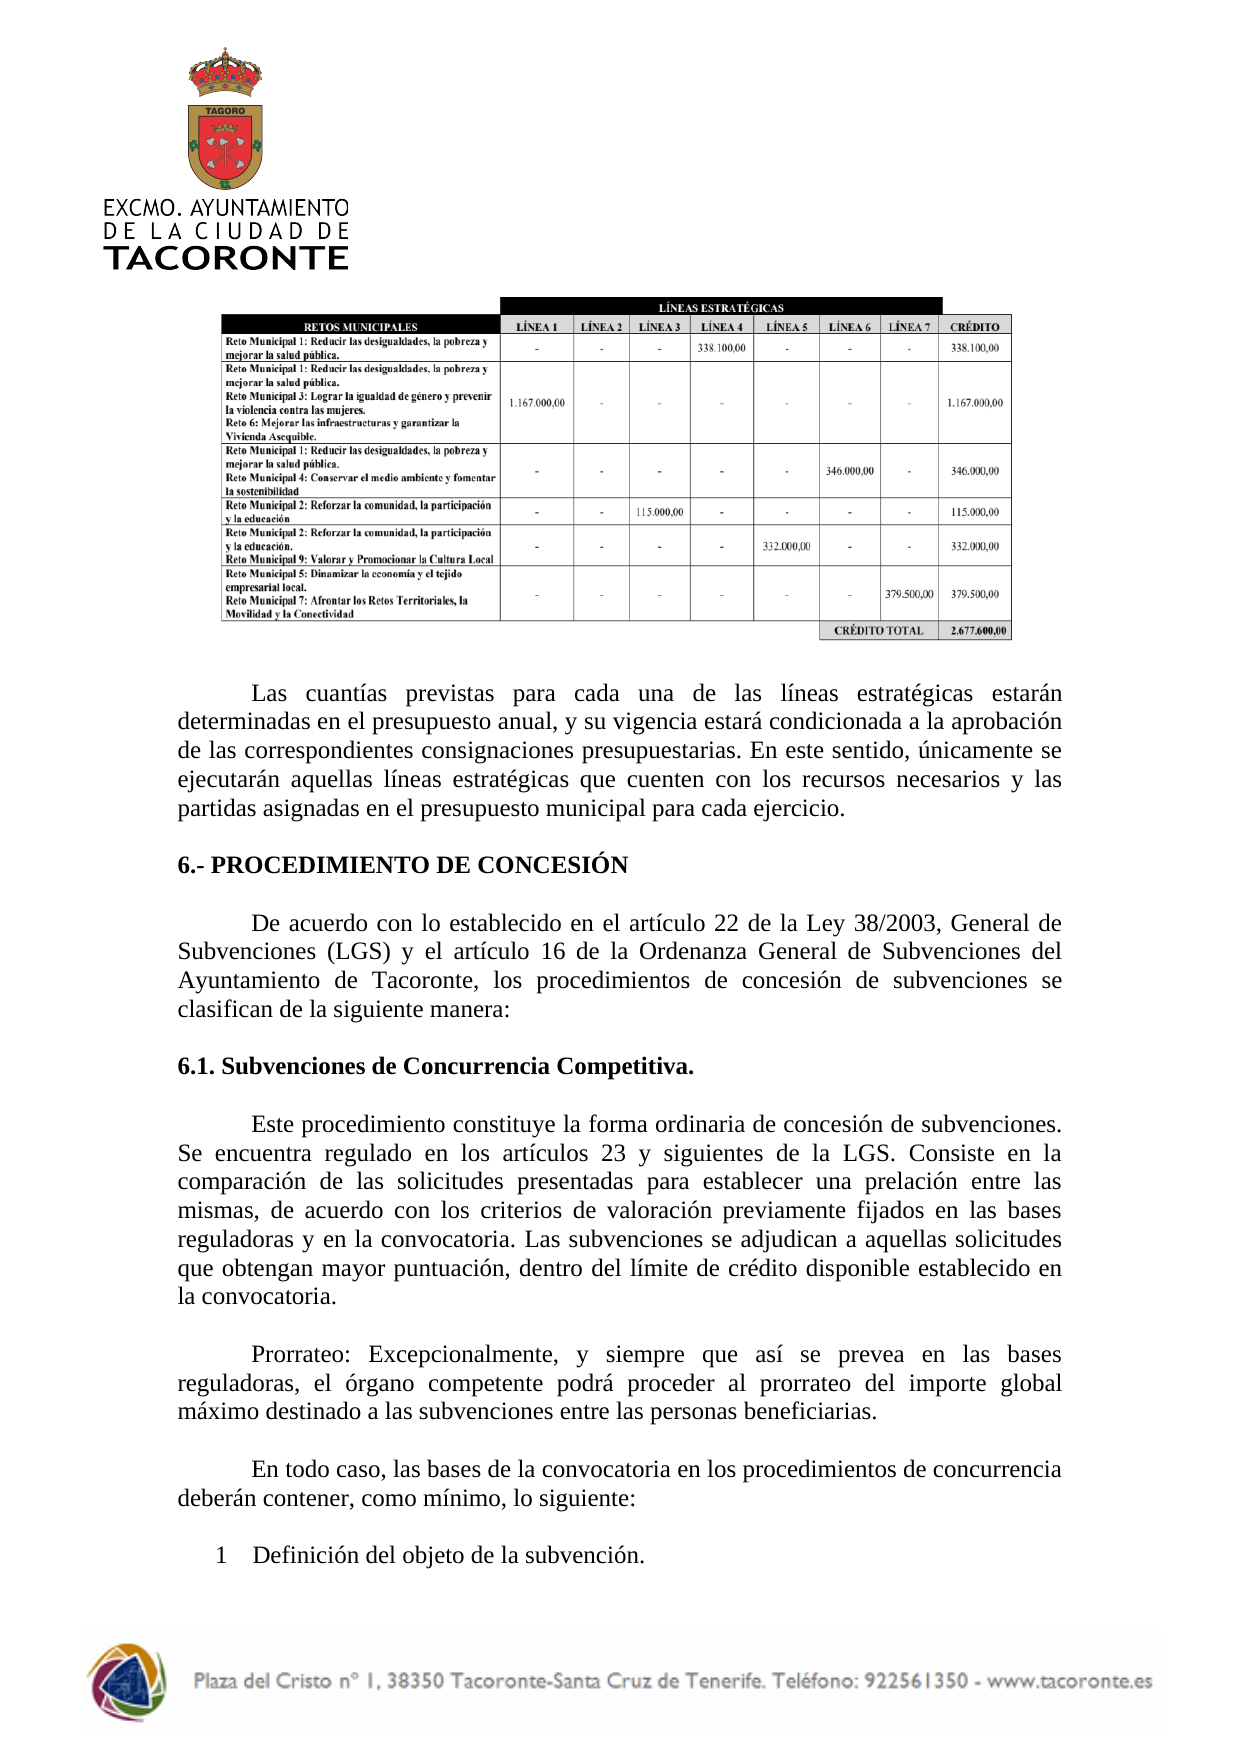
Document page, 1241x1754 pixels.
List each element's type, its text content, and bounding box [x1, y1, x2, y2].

text 6.1. Subvenciones de Concurrencia Competitiva. [177, 1051, 1063, 1080]
picture [80, 1630, 1163, 1737]
picture [103, 47, 348, 270]
text Prorrateo: Excepcionalmente, y siempre que así se prevea en las bases reguladoras, el órgano competente podrá proceder al prorrateo del importe global máximo destinado a las subvenciones entre las personas beneficiarias. [177, 1339, 1063, 1425]
text Este procedimiento constituye la forma ordinaria de concesión de subvenciones. Se encuentra regulado en los artículos 23 y siguientes de la LGS. Consiste en la comparación de las solicitudes presentadas para establecer una prelación entre las mismas, de acuerdo con los criterios de valoración previamente fijados en las bases reguladoras y en la convocatoria. Las subvenciones se adjudican a aquellas solicitudes que obtengan mayor puntuación, dentro del límite de crédito disponible establecido en la convocatoria. [177, 1109, 1063, 1310]
text 6.- PROCEDIMIENTO DE CONCESIÓN [177, 850, 1063, 879]
text Las cuantías previstas para cada una de las líneas estratégicas estarán determinadas en el presupuesto anual, y su vigencia estará condicionada a la aprobación de las correspondientes consignaciones presupuestarias. En este sentido, únicamente se ejecutarán aquellas líneas estratégicas que cuenten con los recursos necesarios y las partidas asignadas en el presupuesto municipal para cada ejercicio. [177, 678, 1063, 821]
text En todo caso, las bases de la convocatoria en los procedimientos de concurrencia deberán contener, como mínimo, lo siguiente: [177, 1454, 1063, 1511]
text De acuerdo con lo establecido en el artículo 22 de la Ley 38/2003, General de Subvenciones (LGS) y el artículo 16 de la Ordenanza General de Subvenciones del Ayuntamiento de Tacoronte, los procedimientos de concesión de subvenciones se clasifican de la siguiente manera: [177, 908, 1063, 1023]
list Definición del objeto de la subvención. [215, 1540, 1063, 1569]
picture [221, 297, 1019, 649]
